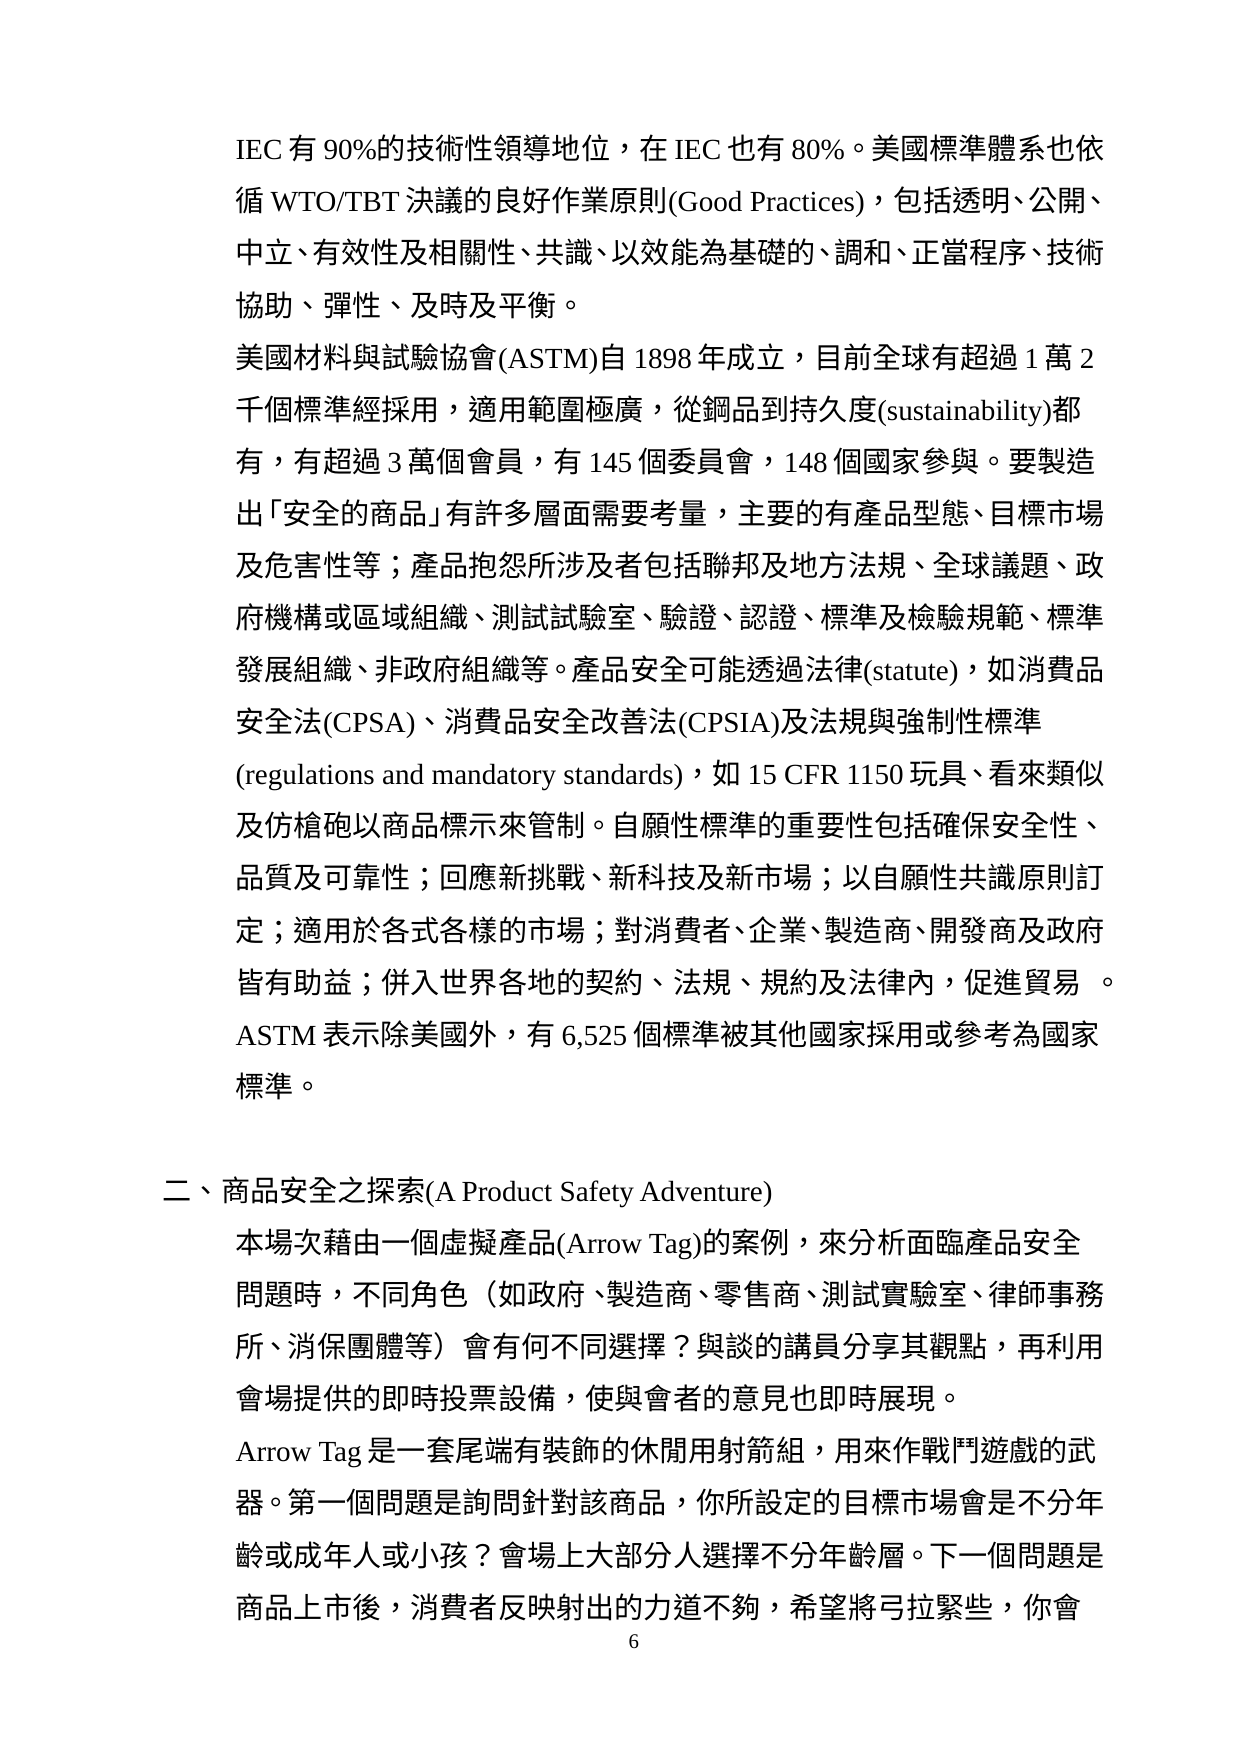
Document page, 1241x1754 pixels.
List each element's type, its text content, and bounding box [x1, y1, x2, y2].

text 美國材料與試驗協會(ASTM)自1898年成立，目前全球有超過1萬2千個標準經採用，適用範圍極廣，從鋼品到持久度(sustainability)都有，有超過3萬個會員，有145個委員會，148個國家參與。要製造出「安全的商品」有許多層面需要考量，主要的有產品型態、目標市場及危害性等；產品抱怨所涉及者包括聯邦及地方法規、全球議題、政府機構或區域組織、測試試驗室、驗證、認證、標準及檢驗規範、標準發展組織、非政府組織等。產品安全可能透過法律(statute)，如消費品安全法(CPSA)、消費品安全改善法(CPSIA)及法規與強制性標準(regulations and mandatory standards)，如15 CFR 1150玩具、看來類似及仿槍砲以商品標示來管制。自願性標準的重要性包括確保安全性、品質及可靠性；回應新挑戰、新科技及新市場；以自願性共識原則訂定；適用於各式各樣的市場；對消費者、企業、製造商、開發商及政府皆有助益；併入世界各地的契約、法規、規約及法律內，促進貿易。ASTM表示除美國外，有6,525個標準被其他國家採用或參考為國家標準。 [235, 326, 1104, 1108]
text 本場次主要係介紹美國之國家標準體系，由美國國家標準協會(ANSI)及美國材料與試驗協會(ASTM)分別說明。ANSI成立於1918年，是一個民間非營利組織，本身並不負責發展標準，其代表美國參加ISO、IEC、IAF、ILAC等國際組織，並為環太平洋及美洲區域論壇之會員，並與歐洲、非洲及中東等標準團體結盟，另與其他國家標準組織訂有雙邊協定。ANSI聯盟由超過12萬5千個公司與組織及350萬個專業人士組成，包括學術界、專業社團、個人、服務業組織、政府、標準發展團體、製造商、消費者及勞工利益團體、貿易協會等。美國的標準體系強調由私部門主導，重視標準使用者及個別的利害關係人。美國目前有超過10萬個標準，分別由數百個標準發展組織 (SDOs) 、超過500個協會及數千個委員會發展出來，其中超過11,000個被採認為美國國家標準。沒有一個單一的政府單位可操控美國所有的標準，每個單位可自由決定符合其需求的標準。美國標準對其他已開發國家也有相關的影響力，並尋求對區域的政策領導地位，其在IEC有90%的技術性領導地位，在IEC也有80%。美國標準體系也依循WTO/TBT決議的良好作業原則(Good Practices)，包括透明、公開、中立、有效性及相關性、共識、以效能為基礎的、調和、正當程序、技術協助、彈性、及時及平衡。 [235, 118, 1104, 326]
text 本場次藉由一個虛擬產品(Arrow Tag)的案例，來分析面臨產品安全問題時，不同角色（如政府、製造商、零售商、測試實驗室、律師事務所、消保團體等）會有何不同選擇？與談的講員分享其觀點，再利用會場提供的即時投票設備，使與會者的意見也即時展現。 [235, 1212, 1104, 1420]
text Arrow Tag是一套尾端有裝飾的休閒用射箭組，用來作戰鬥遊戲的武器。第一個問題是詢問針對該商品，你所設定的目標市場會是不分年齡或成年人或小孩？會場上大部分人選擇不分年齡層。下一個問題是商品上市後，消費者反映射出的力道不夠，希望將弓拉緊些，你會如何決定？會場上大部分人選擇將它拉緊。第3個問題是詢問是否願意投資於增加產品安全的設計，會場上大部分人選擇願意。第4個問題是詢問是否願意進行產品測試以驗證產品符合標準？因測試費用，選擇較分散。下一個問題是弓在射出時發生一起弓裂開事故，你是否會向政府通報？會場上大部分人選擇會。再下一個問題是消費者因自身使用不當造成傷害，你是否會進行通報？會場上大部分人仍選擇會。最後則是討論要採取的措施，要召回、調查事故原因、放上更多警語等。 [235, 1420, 1104, 1628]
text 二、商品安全之探索(A Product Safety Adventure) [162, 1160, 1104, 1212]
